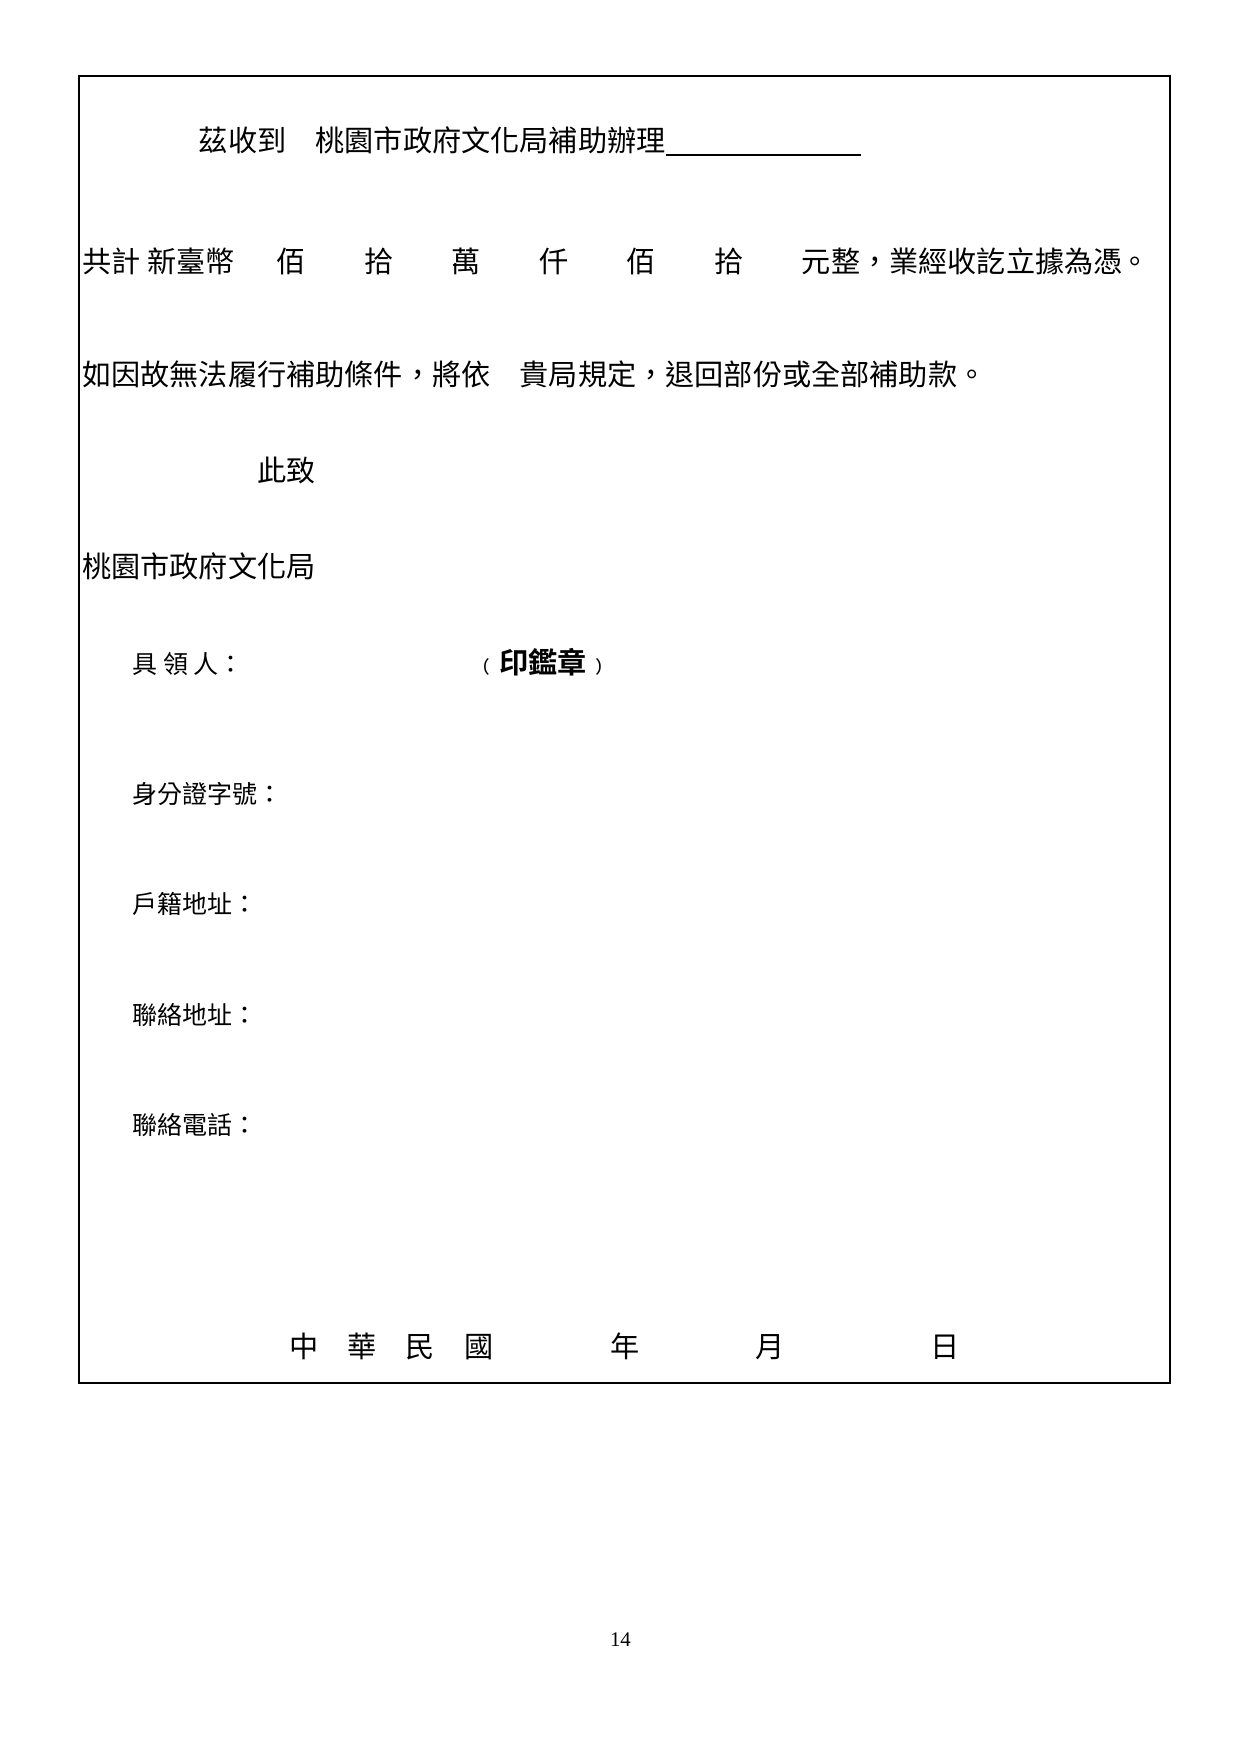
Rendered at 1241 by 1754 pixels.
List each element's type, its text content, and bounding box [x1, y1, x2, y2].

table_header 茲收到 桃園市政府文化局補助辦理 共計 新臺幣 佰 拾 萬 仟 佰 拾 元整，業經收訖立據為憑。 如因故無法履行補助條件，將依 貴局規定，退回部份或全部補助款。 此致 桃園市政府文化局 具 領 人： ﹙印鑑章﹚ 身分證字號： 戶籍地址： 聯絡地址： 聯絡電話： 中 華 民 國 年 月 日 [80, 77, 1169, 1382]
